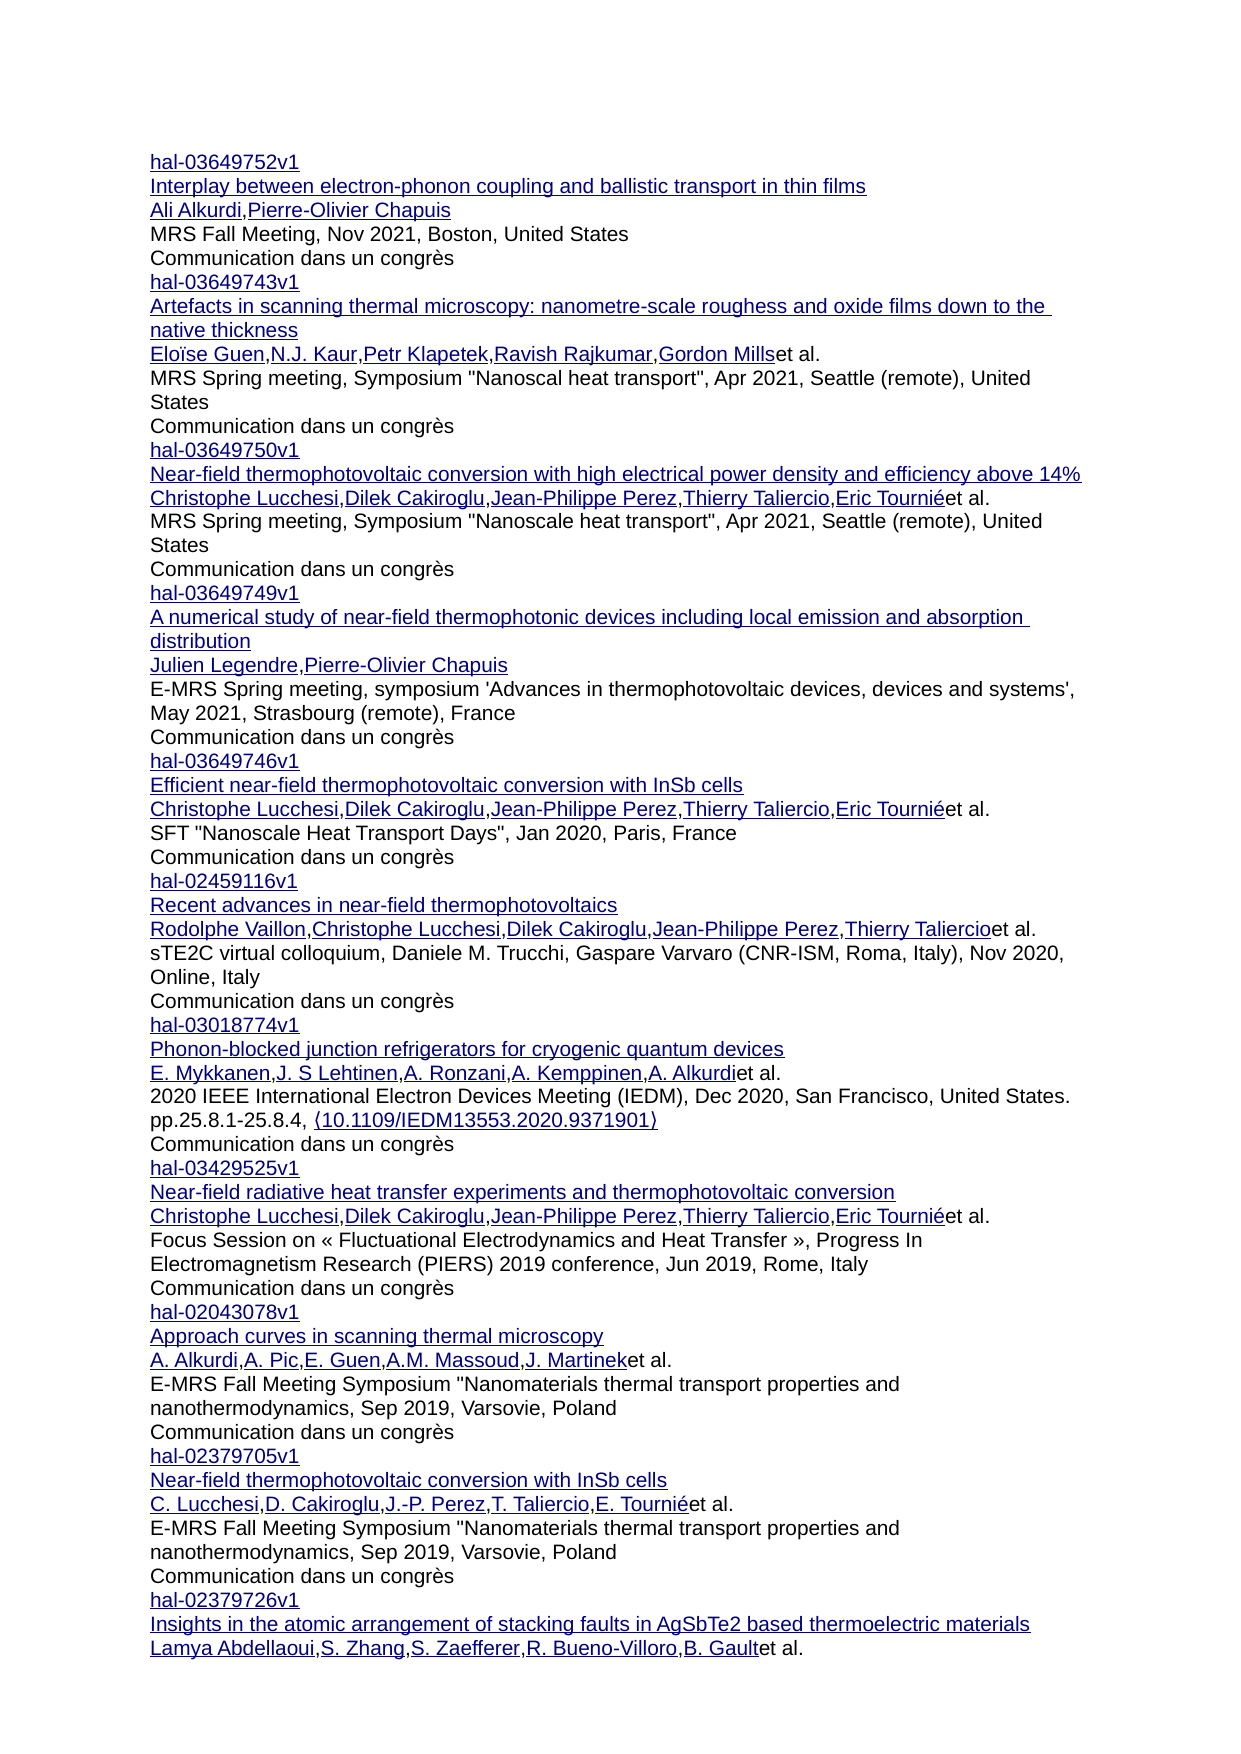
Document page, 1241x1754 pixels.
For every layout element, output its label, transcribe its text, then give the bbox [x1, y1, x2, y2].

table_cell Near-field thermophotovoltaic conversion with high electrical power density and efficiency above 14% Christophe Lucchesi,Dilek Cakiroglu,Jean-Philippe Perez,Thierry Taliercio,Eric Tourniéet al. MRS Spring meeting, Symposium "Nanoscale heat transport", Apr 2021, Seattle (remote), United States Communication dans un congrès hal-03649749v1 [150, 461, 1090, 605]
table_cell hal-03649752v1 [150, 150, 1090, 174]
table_cell Near-field radiative heat transfer experiments and thermophotovoltaic conversion Christophe Lucchesi,Dilek Cakiroglu,Jean-Philippe Perez,Thierry Taliercio,Eric Tourniéet al. Focus Session on « Fluctuational Electrodynamics and Heat Transfer », Progress In Electromagnetism Research (PIERS) 2019 conference, Jun 2019, Rome, Italy Communication dans un congrès hal-02043078v1 [150, 1180, 1090, 1324]
table_cell Artefacts in scanning thermal microscopy: nanometre-scale roughess and oxide films down to the native thickness Eloïse Guen,N.J. Kaur,Petr Klapetek,Ravish Rajkumar,Gordon Millset al. MRS Spring meeting, Symposium "Nanoscal heat transport", Apr 2021, Seattle (remote), United States Communication dans un congrès hal-03649750v1 [150, 294, 1090, 461]
table_cell Efficient near-field thermophotovoltaic conversion with InSb cells Christophe Lucchesi,Dilek Cakiroglu,Jean-Philippe Perez,Thierry Taliercio,Eric Tourniéet al. SFT "Nanoscale Heat Transport Days", Jan 2020, Paris, France Communication dans un congrès hal-02459116v1 [150, 773, 1090, 893]
table_cell Insights in the atomic arrangement of stacking faults in AgSbTe2 based thermoelectric materials Lamya Abdellaoui,S. Zhang,S. Zaefferer,R. Bueno-Villoro,B. Gaultet al. [150, 1611, 1090, 1659]
table_cell A numerical study of near-field thermophotonic devices including local emission and absorption distribution Julien Legendre,Pierre-Olivier Chapuis E-MRS Spring meeting, symposium 'Advances in thermophotovoltaic devices, devices and systems', May 2021, Strasbourg (remote), France Communication dans un congrès hal-03649746v1 [150, 605, 1090, 773]
table_cell Approach curves in scanning thermal microscopy A. Alkurdi,A. Pic,E. Guen,A.M. Massoud,J. Martineket al. E-MRS Fall Meeting Symposium "Nanomaterials thermal transport properties and nanothermodynamics, Sep 2019, Varsovie, Poland Communication dans un congrès hal-02379705v1 [150, 1324, 1090, 1468]
table_cell Near-field thermophotovoltaic conversion with InSb cells C. Lucchesi,D. Cakiroglu,J.-P. Perez,T. Taliercio,E. Tourniéet al. E-MRS Fall Meeting Symposium "Nanomaterials thermal transport properties and nanothermodynamics, Sep 2019, Varsovie, Poland Communication dans un congrès hal-02379726v1 [150, 1468, 1090, 1611]
table_cell Phonon-blocked junction refrigerators for cryogenic quantum devices E. Mykkanen,J. S Lehtinen,A. Ronzani,A. Kemppinen,A. Alkurdiet al. 2020 IEEE International Electron Devices Meeting (IEDM), Dec 2020, San Francisco, United States. pp.25.8.1-25.8.4, ⟨10.1109/IEDM13553.2020.9371901⟩ Communication dans un congrès hal-03429525v1 [150, 1036, 1090, 1180]
table_cell Interplay between electron-phonon coupling and ballistic transport in thin films Ali Alkurdi,Pierre-Olivier Chapuis MRS Fall Meeting, Nov 2021, Boston, United States Communication dans un congrès hal-03649743v1 [150, 174, 1090, 294]
table_cell Recent advances in near-field thermophotovoltaics Rodolphe Vaillon,Christophe Lucchesi,Dilek Cakiroglu,Jean-Philippe Perez,Thierry Taliercioet al. sTE2C virtual colloquium, Daniele M. Trucchi, Gaspare Varvaro (CNR-ISM, Roma, Italy), Nov 2020, Online, Italy Communication dans un congrès hal-03018774v1 [150, 893, 1090, 1036]
